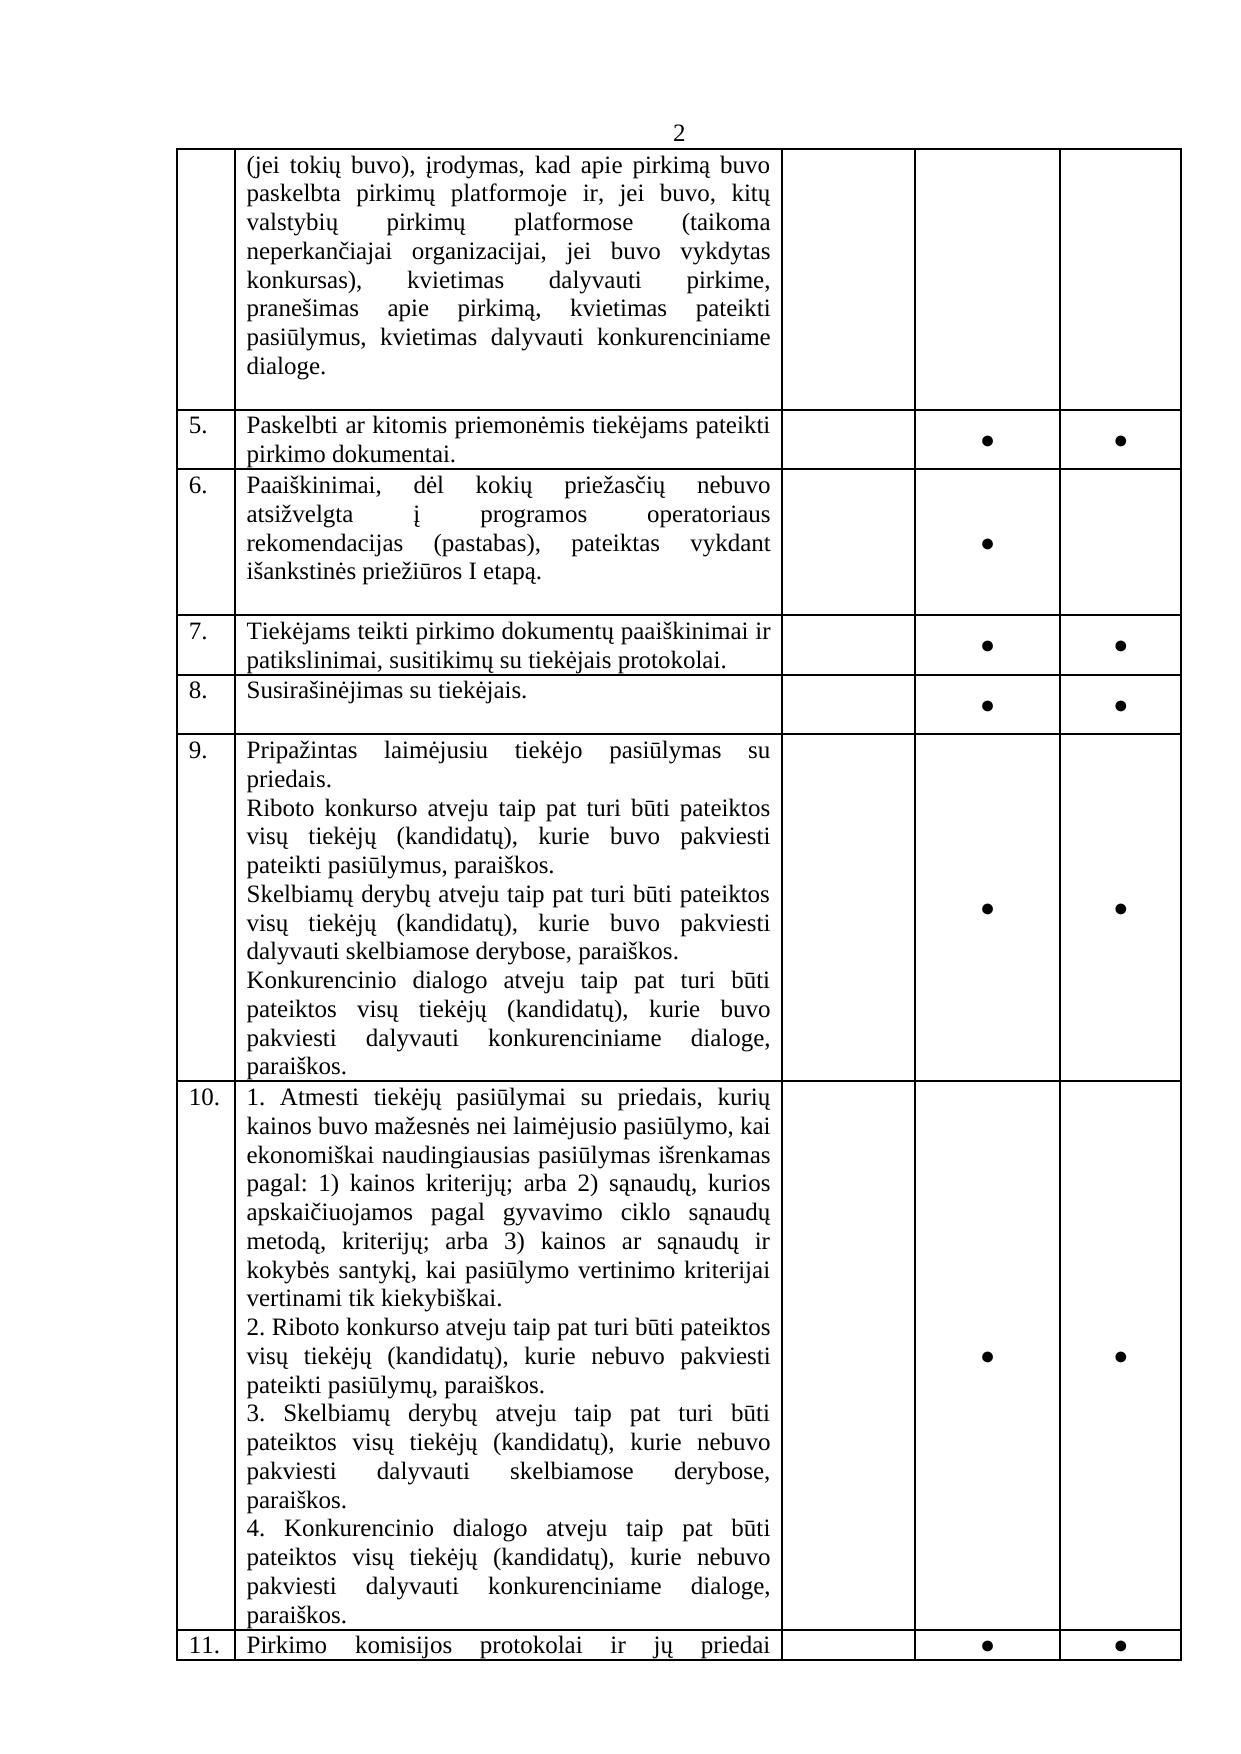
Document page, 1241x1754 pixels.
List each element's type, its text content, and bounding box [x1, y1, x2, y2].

table_cell [783, 676, 914, 733]
table_cell [916, 150, 1059, 408]
table_cell 10. [178, 1082, 234, 1628]
table_cell ● [1061, 1082, 1180, 1628]
table_cell [783, 411, 914, 468]
table_cell [178, 150, 234, 408]
table_cell ● [916, 411, 1059, 468]
table_cell ● [1061, 411, 1180, 468]
table_cell Paaiškinimai, dėl kokių priežasčių nebuvo atsižvelgta į programos operatoriaus rekomendacijas (pastabas), pateiktas vykdant išankstinės priežiūros I etapą. [236, 470, 781, 614]
table_cell ● [916, 1082, 1059, 1628]
table_cell ● [916, 470, 1059, 614]
table_cell ● [1061, 676, 1180, 733]
table_cell 7. [178, 616, 234, 673]
table_cell 8. [178, 676, 234, 733]
table_cell 6. [178, 470, 234, 614]
table_cell Pripažintas laimėjusiu tiekėjo pasiūlymas su priedais. Riboto konkurso atveju taip pat turi būti pateiktos visų tiekėjų (kandidatų), kurie buvo pakviesti pateikti pasiūlymus, paraiškos. Skelbiamų derybų atveju taip pat turi būti pateiktos visų tiekėjų (kandidatų), kurie buvo pakviesti dalyvauti skelbiamose derybose, paraiškos. Konkurencinio dialogo atveju taip pat turi būti pateiktos visų tiekėjų (kandidatų), kurie buvo pakviesti dalyvauti konkurenciniame dialoge, paraiškos. [236, 735, 781, 1080]
table_cell ● [916, 1631, 1059, 1659]
table_cell ● [1061, 616, 1180, 673]
table_cell 11. [178, 1631, 234, 1659]
table_cell Pirkimo komisijos protokolai ir jų priedai [236, 1631, 781, 1659]
table_cell [1061, 150, 1180, 408]
table_cell Susirašinėjimas su tiekėjais. [236, 676, 781, 733]
table_cell Tiekėjams teikti pirkimo dokumentų paaiškinimai ir patikslinimai, susitikimų su tiekėjais protokolai. [236, 616, 781, 673]
table_cell [1061, 470, 1180, 614]
table_cell 1. Atmesti tiekėjų pasiūlymai su priedais, kurių kainos buvo mažesnės nei laimėjusio pasiūlymo, kai ekonomiškai naudingiausias pasiūlymas išrenkamas pagal: 1) kainos kriterijų; arba 2) sąnaudų, kurios apskaičiuojamos pagal gyvavimo ciklo sąnaudų metodą, kriterijų; arba 3) kainos ar sąnaudų ir kokybės santykį, kai pasiūlymo vertinimo kriterijai vertinami tik kiekybiškai. 2. Riboto konkurso atveju taip pat turi būti pateiktos visų tiekėjų (kandidatų), kurie nebuvo pakviesti pateikti pasiūlymų, paraiškos. 3. Skelbiamų derybų atveju taip pat turi būti pateiktos visų tiekėjų (kandidatų), kurie nebuvo pakviesti dalyvauti skelbiamose derybose, paraiškos. 4. Konkurencinio dialogo atveju taip pat būti pateiktos visų tiekėjų (kandidatų), kurie nebuvo pakviesti dalyvauti konkurenciniame dialoge, paraiškos. [236, 1082, 781, 1628]
table_cell 5. [178, 411, 234, 468]
table_cell 9. [178, 735, 234, 1080]
table_cell [783, 616, 914, 673]
table_cell ● [916, 616, 1059, 673]
table_cell ● [916, 735, 1059, 1080]
table_cell [783, 150, 914, 408]
table_cell [783, 735, 914, 1080]
table_cell ● [916, 676, 1059, 733]
table_cell ● [1061, 735, 1180, 1080]
table_cell [783, 470, 914, 614]
table_cell [783, 1082, 914, 1628]
table_cell ● [1061, 1631, 1180, 1659]
table_cell [783, 1631, 914, 1659]
table_cell Paskelbti ar kitomis priemonėmis tiekėjams pateikti pirkimo dokumentai. [236, 411, 781, 468]
table_cell (jei tokių buvo), įrodymas, kad apie pirkimą buvo paskelbta pirkimų platformoje ir, jei buvo, kitų valstybių pirkimų platformose (taikoma neperkančiajai organizacijai, jei buvo vykdytas konkursas), kvietimas dalyvauti pirkime, pranešimas apie pirkimą, kvietimas pateikti pasiūlymus, kvietimas dalyvauti konkurenciniame dialoge. [236, 150, 781, 408]
